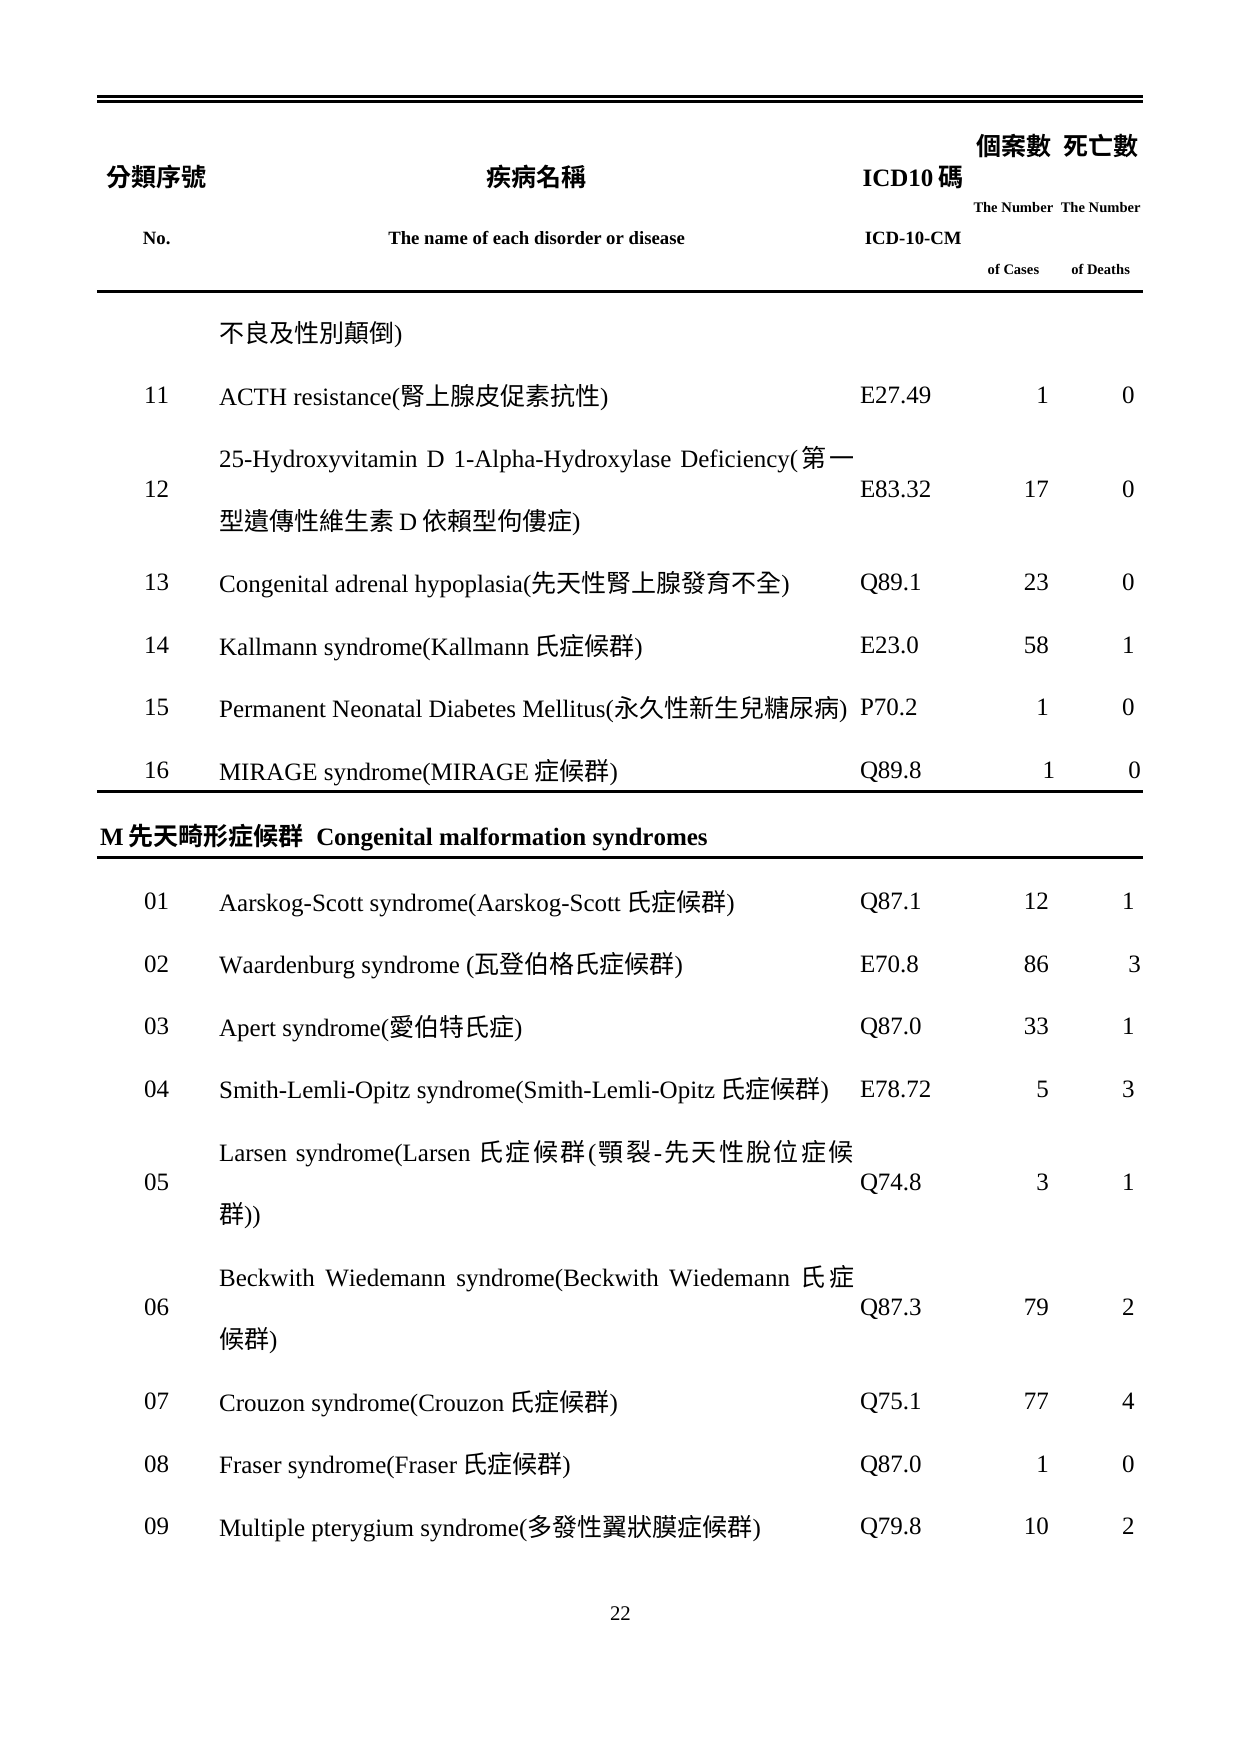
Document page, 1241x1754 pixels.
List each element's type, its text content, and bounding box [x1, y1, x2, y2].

table_cell 14 [97, 603, 216, 665]
table_cell 23 [969, 540, 1057, 603]
table_header 疾病名稱 The name of each disorder or disease [216, 103, 857, 290]
table_cell 10 [969, 1484, 1057, 1546]
table_cell 16 [97, 728, 216, 790]
table_cell Q75.1 [857, 1359, 969, 1421]
table_cell Crouzon syndrome(Crouzon氏症候群) [216, 1359, 857, 1421]
table_cell 4 [1058, 1359, 1143, 1421]
table_cell 0 [1058, 728, 1143, 790]
table_cell 1 [969, 353, 1057, 415]
table_cell Q79.8 [857, 1484, 969, 1546]
table_cell 08 [97, 1421, 216, 1484]
table_cell Larsen syndrome(Larsen氏症候群(顎裂-先天性脫位症候群)) [216, 1109, 857, 1234]
table_cell 12 [969, 859, 1057, 921]
table_cell E78.72 [857, 1046, 969, 1109]
table_cell Beckwith Wiedemann syndrome(Beckwith Wiedemann氏症候群) [216, 1234, 857, 1359]
table_cell Permanent Neonatal Diabetes Mellitus(永久性新生兒糖尿病) [216, 665, 857, 728]
table_cell 06 [97, 1234, 216, 1359]
table_cell Q87.1 [857, 859, 969, 921]
table_cell E27.49 [857, 353, 969, 415]
table_cell 12 [97, 415, 216, 540]
table_cell [969, 293, 1057, 353]
table_header 個案數 The Number of Cases [969, 103, 1057, 290]
table_cell Q87.0 [857, 1421, 969, 1484]
table_cell 15 [97, 665, 216, 728]
table_cell 02 [97, 921, 216, 984]
table_cell 1 [1058, 1109, 1143, 1234]
table_cell 0 [1058, 415, 1143, 540]
table_cell Smith-Lemli-Opitz syndrome(Smith-Lemli-Opitz氏症候群) [216, 1046, 857, 1109]
table_cell MIRAGE syndrome(MIRAGE症候群) [216, 728, 857, 790]
table_cell 05 [97, 1109, 216, 1234]
table_cell Kallmann syndrome(Kallmann氏症候群) [216, 603, 857, 665]
table_cell 1 [1058, 859, 1143, 921]
table_cell 1 [1058, 603, 1143, 665]
table_cell 03 [97, 984, 216, 1046]
table_header ICD10碼 ICD-10-CM [857, 103, 969, 290]
table_cell 1 [1058, 984, 1143, 1046]
table_cell 1 [969, 728, 1057, 790]
table_cell E83.32 [857, 415, 969, 540]
table_cell 04 [97, 1046, 216, 1109]
table_cell 58 [969, 603, 1057, 665]
table_cell 3 [1058, 1046, 1143, 1109]
table_cell 33 [969, 984, 1057, 1046]
table_cell Q89.1 [857, 540, 969, 603]
table_cell Multiple pterygium syndrome(多發性翼狀膜症候群) [216, 1484, 857, 1546]
table_cell 不良及性別顛倒) [216, 293, 857, 353]
table_cell 2 [1058, 1234, 1143, 1359]
table_cell 0 [1058, 665, 1143, 728]
table_cell P70.2 [857, 665, 969, 728]
table_cell E23.0 [857, 603, 969, 665]
table_cell 17 [969, 415, 1057, 540]
table_cell ACTH resistance(腎上腺皮促素抗性) [216, 353, 857, 415]
table_header 死亡數 The Number of Deaths [1058, 103, 1143, 290]
table_cell 5 [969, 1046, 1057, 1109]
table_cell Q74.8 [857, 1109, 969, 1234]
table_cell 86 [969, 921, 1057, 984]
table_cell 0 [1058, 540, 1143, 603]
table_cell 09 [97, 1484, 216, 1546]
table_cell Fraser syndrome(Fraser氏症候群) [216, 1421, 857, 1484]
table_cell Congenital adrenal hypoplasia(先天性腎上腺發育不全) [216, 540, 857, 603]
table_cell 3 [969, 1109, 1057, 1234]
table_cell 0 [1058, 1421, 1143, 1484]
table_cell Q87.3 [857, 1234, 969, 1359]
table_cell Apert syndrome(愛伯特氏症) [216, 984, 857, 1046]
table_cell 3 [1058, 921, 1143, 984]
table_cell Q89.8 [857, 728, 969, 790]
table_cell [1058, 293, 1143, 353]
table_cell 13 [97, 540, 216, 603]
table_header 分類序號 No. [97, 103, 216, 290]
table_cell 2 [1058, 1484, 1143, 1546]
table_cell [857, 293, 969, 353]
table_cell 01 [97, 859, 216, 921]
table_cell Waardenburg syndrome (瓦登伯格氏症候群) [216, 921, 857, 984]
table_cell 79 [969, 1234, 1057, 1359]
table_cell 0 [1058, 353, 1143, 415]
table_cell Aarskog-Scott syndrome(Aarskog-Scott氏症候群) [216, 859, 857, 921]
table_cell 25-Hydroxyvitamin D 1-Alpha-Hydroxylase Deficiency(第一型遺傳性維生素D依賴型佝僂症) [216, 415, 857, 540]
table_cell 77 [969, 1359, 1057, 1421]
table_cell 1 [969, 1421, 1057, 1484]
table_cell E70.8 [857, 921, 969, 984]
table_cell [97, 293, 216, 353]
table_cell M先天畸形症候群 Congenital malformation syndromes [97, 793, 1143, 856]
table_cell 11 [97, 353, 216, 415]
table_cell Q87.0 [857, 984, 969, 1046]
table_cell 1 [969, 665, 1057, 728]
table_cell 07 [97, 1359, 216, 1421]
